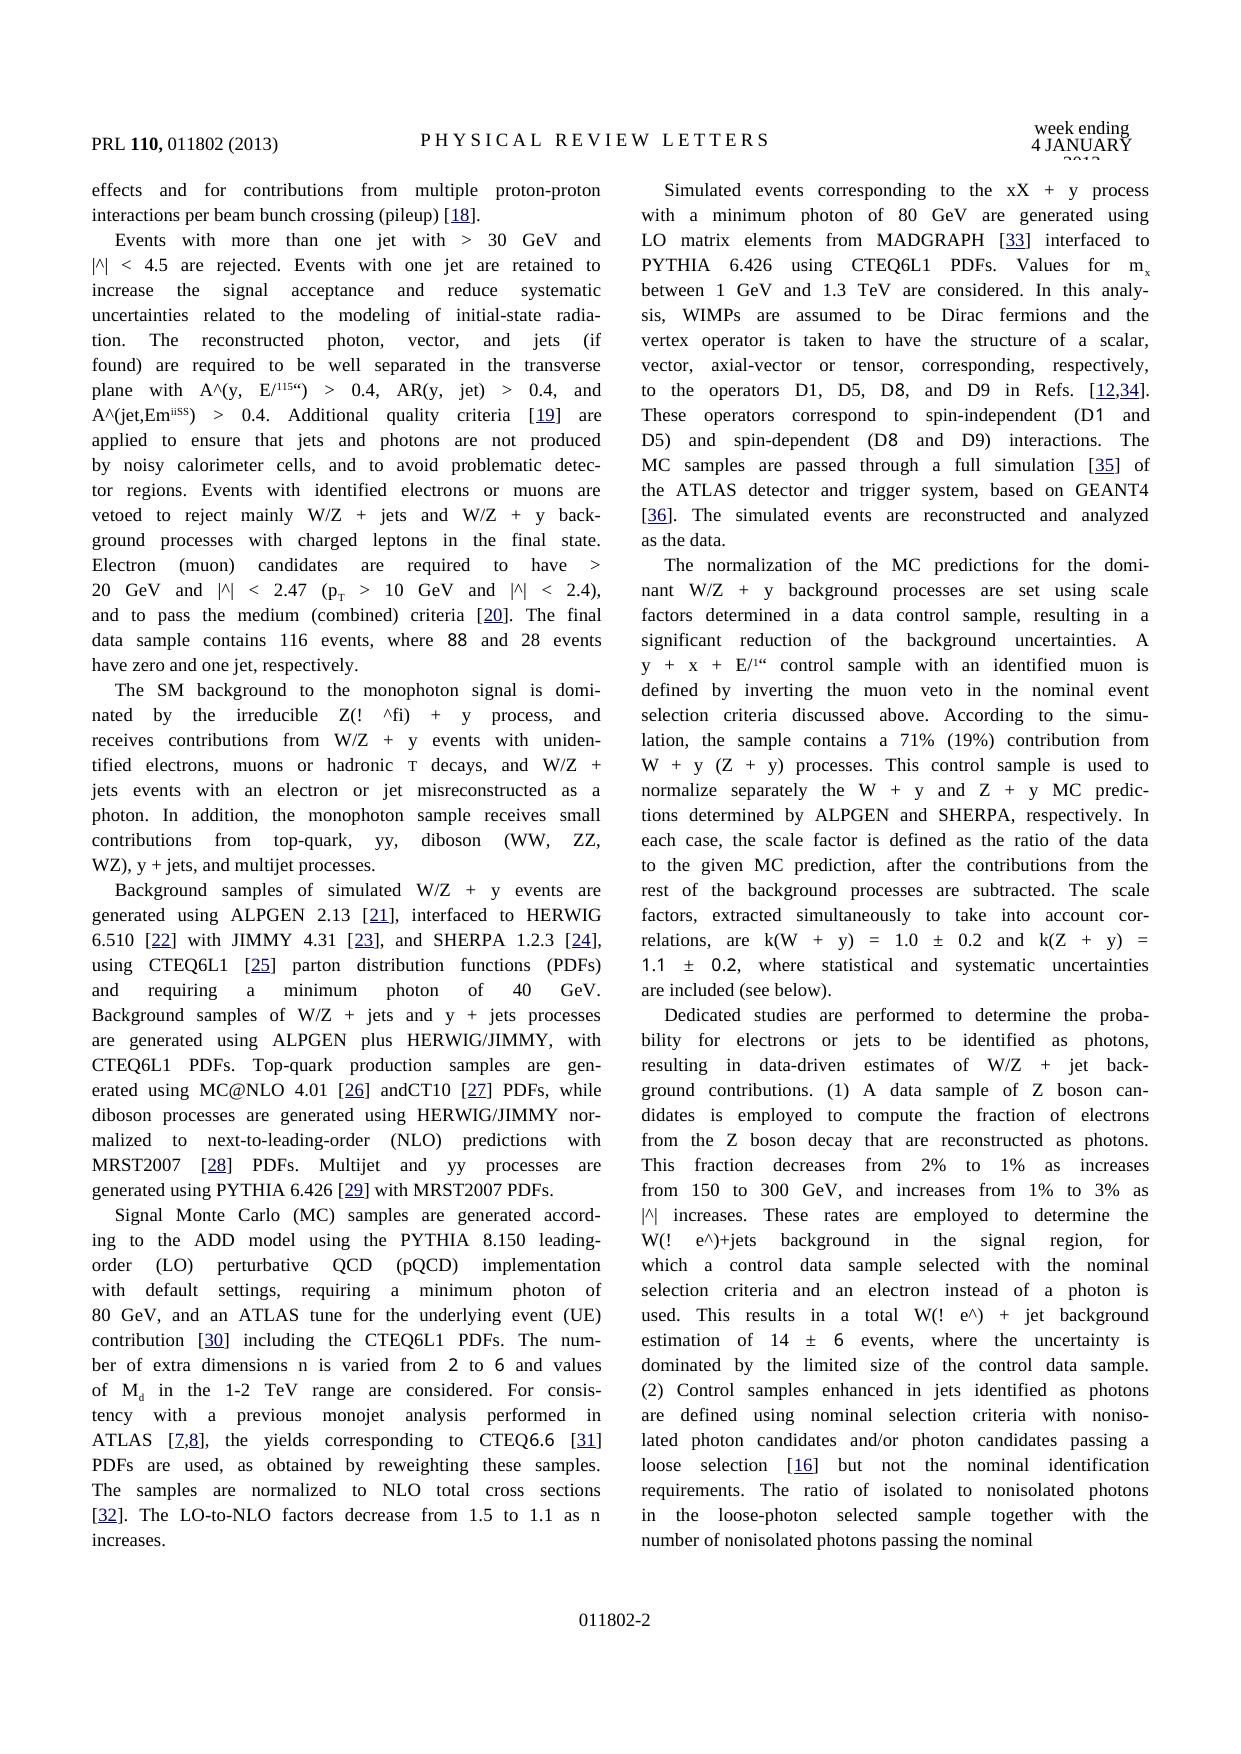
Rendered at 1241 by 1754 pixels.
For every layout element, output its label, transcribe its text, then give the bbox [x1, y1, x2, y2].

text The normalization of the MC predictions for the domi- nant W/Z + y background processes are set using scale factors determined in a data control sample, resulting in a significant reduction of the background uncertainties. A y + x + E/1“ control sample with an identified muon is defined by inverting the muon veto in the nominal event selection criteria discussed above. According to the simu- lation, the sample contains a 71% (19%) contribution from W + y (Z + y) processes. This control sample is used to normalize separately the W + y and Z + y MC predic- tions determined by ALPGEN and SHERPA, respectively. In each case, the scale factor is defined as the ratio of the data to the given MC prediction, after the contributions from the rest of the background processes are subtracted. The scale factors, extracted simultaneously to take into account cor- relations, are k(W + y) = 1.0 ± 0.2 and k(Z + y) = 1.1 ± 0.2, where statistical and systematic uncertainties are included (see below). [641, 551, 1150, 1001]
text PHYSICAL REVIEW LETTERS [420, 131, 823, 150]
text week ending [1011, 120, 1152, 138]
text Signal Monte Carlo (MC) samples are generated accord- ing to the ADD model using the PYTHIA 8.150 leading- order (LO) perturbative QCD (pQCD) implementation with default settings, requiring a minimum photon of 80 GeV, and an ATLAS tune for the underlying event (UE) contribution [30] including the CTEQ6L1 PDFs. The num- ber of extra dimensions n is varied from 2 to 6 and values of Md in the 1-2 TeV range are considered. For consis- tency with a previous monojet analysis performed in ATLAS [7,8], the yields corresponding to CTEQ6.6 [31] PDFs are used, as obtained by reweighting these samples. The samples are normalized to NLO total cross sections [32]. The LO-to-NLO factors decrease from 1.5 to 1.1 as n increases. [92, 1201, 602, 1551]
text PRL 110, 011802 (2013) [91, 135, 314, 154]
text 4 JANUARY 2013 [1011, 138, 1152, 159]
text effects and for contributions from multiple proton-proton interactions per beam bunch crossing (pileup) [18]. [92, 176, 602, 226]
text Background samples of simulated W/Z + y events are generated using ALPGEN 2.13 [21], interfaced to HERWIG 6.510 [22] with JIMMY 4.31 [23], and SHERPA 1.2.3 [24], using CTEQ6L1 [25] parton distribution functions (PDFs) and requiring a minimum photon of 40 GeV. Background samples of W/Z + jets and y + jets processes are generated using ALPGEN plus HERWIG/JIMMY, with CTEQ6L1 PDFs. Top-quark production samples are gen- erated using MC@NLO 4.01 [26] andCT10 [27] PDFs, while diboson processes are generated using HERWIG/JIMMY nor- malized to next-to-leading-order (NLO) predictions with MRST2007 [28] PDFs. Multijet and yy processes are generated using PYTHIA 6.426 [29] with MRST2007 PDFs. [92, 876, 602, 1201]
text 011802-2 [579, 1612, 666, 1631]
text Simulated events corresponding to the xX + y process with a minimum photon of 80 GeV are generated using LO matrix elements from MADGRAPH [33] interfaced to PYTHIA 6.426 using CTEQ6L1 PDFs. Values for mx between 1 GeV and 1.3 TeV are considered. In this analy- sis, WIMPs are assumed to be Dirac fermions and the vertex operator is taken to have the structure of a scalar, vector, axial-vector or tensor, corresponding, respectively, to the operators D1, D5, D8, and D9 in Refs. [12,34]. These operators correspond to spin-independent (D1 and D5) and spin-dependent (D8 and D9) interactions. The MC samples are passed through a full simulation [35] of the ATLAS detector and trigger system, based on GEANT4 [36]. The simulated events are reconstructed and analyzed as the data. [641, 176, 1150, 551]
text Events with more than one jet with > 30 GeV and |^| < 4.5 are rejected. Events with one jet are retained to increase the signal acceptance and reduce systematic uncertainties related to the modeling of initial-state radia- tion. The reconstructed photon, vector, and jets (if found) are required to be well separated in the transverse plane with A^(y, E/115“) > 0.4, AR(y, jet) > 0.4, and A^(jet,EmiiSS) > 0.4. Additional quality criteria [19] are applied to ensure that jets and photons are not produced by noisy calorimeter cells, and to avoid problematic detec- tor regions. Events with identified electrons or muons are vetoed to reject mainly W/Z + jets and W/Z + y back- ground processes with charged leptons in the final state. Electron (muon) candidates are required to have > 20 GeV and |^| < 2.47 (pT > 10 GeV and |^| < 2.4), and to pass the medium (combined) criteria [20]. The final data sample contains 116 events, where 88 and 28 events have zero and one jet, respectively. [92, 226, 602, 676]
text Dedicated studies are performed to determine the proba- bility for electrons or jets to be identified as photons, resulting in data-driven estimates of W/Z + jet back- ground contributions. (1) A data sample of Z boson can- didates is employed to compute the fraction of electrons from the Z boson decay that are reconstructed as photons. This fraction decreases from 2% to 1% as increases from 150 to 300 GeV, and increases from 1% to 3% as |^| increases. These rates are employed to determine the W(! e^)+jets background in the signal region, for which a control data sample selected with the nominal selection criteria and an electron instead of a photon is used. This results in a total W(! e^) + jet background estimation of 14 ± 6 events, where the uncertainty is dominated by the limited size of the control data sample. (2) Control samples enhanced in jets identified as photons are defined using nominal selection criteria with noniso- lated photon candidates and/or photon candidates passing a loose selection [16] but not the nominal identification requirements. The ratio of isolated to nonisolated photons in the loose-photon selected sample together with the number of nonisolated photons passing the nominal [641, 1001, 1150, 1551]
text The SM background to the monophoton signal is domi- nated by the irreducible Z(! ^fi) + y process, and receives contributions from W/Z + y events with uniden- tified electrons, muons or hadronic t decays, and W/Z + jets events with an electron or jet misreconstructed as a photon. In addition, the monophoton sample receives small contributions from top-quark, yy, diboson (WW, ZZ, WZ), y + jets, and multijet processes. [92, 676, 602, 876]
